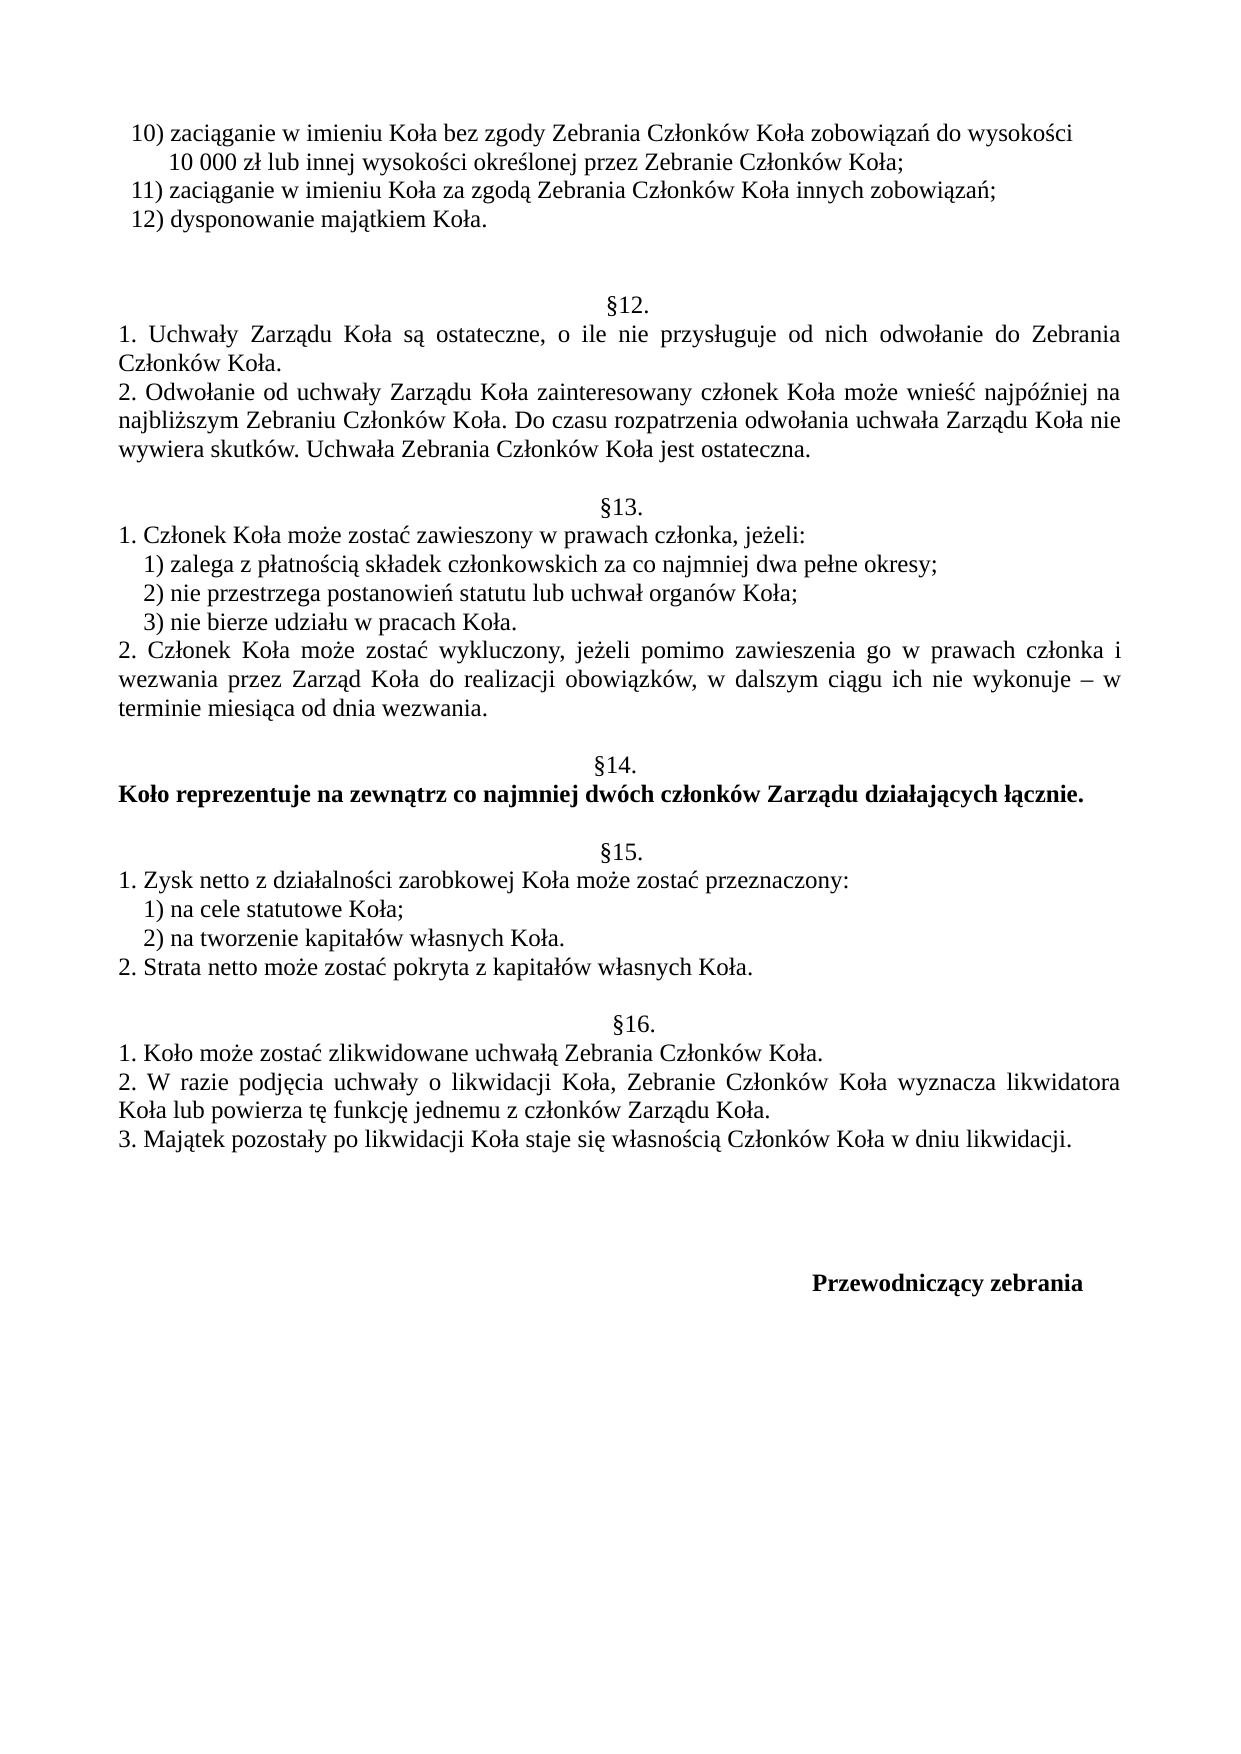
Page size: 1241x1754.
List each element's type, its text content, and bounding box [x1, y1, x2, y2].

text 1) zalega z płatnością składek członkowskich za co najmniej dwa pełne okresy; [118, 549, 1122, 578]
text 11) zaciąganie w imieniu Koła za zgodą Zebrania Członków Koła innych zobowiązań; [118, 176, 1122, 204]
text 1. Uchwały Zarządu Koła są ostateczne, o ile nie przysługuje od nich odwołanie do Zebrania Członków Koła. [118, 319, 1122, 377]
text 2. W razie podjęcia uchwały o likwidacji Koła, Zebranie Członków Koła wyznacza likwidatora Koła lub powierza tę funkcję jednemu z członków Zarządu Koła. [118, 1067, 1122, 1124]
text Przewodniczący zebrania [118, 1268, 1122, 1297]
text §12. [118, 291, 1122, 319]
text 1. Zysk netto z działalności zarobkowej Koła może zostać przeznaczony: [118, 866, 1122, 894]
text §16. [118, 1009, 1122, 1038]
text 1) na cele statutowe Koła; [118, 894, 1122, 923]
text 10) zaciąganie w imieniu Koła bez zgody Zebrania Członków Koła zobowiązań do wysokości [118, 118, 1122, 147]
text 2) nie przestrzega postanowień statutu lub uchwał organów Koła; [118, 578, 1122, 607]
text Koło reprezentuje na zewnątrz co najmniej dwóch członków Zarządu działających łącznie. [118, 779, 1122, 808]
text 2. Członek Koła może zostać wykluczony, jeżeli pomimo zawieszenia go w prawach członka i wezwania przez Zarząd Koła do realizacji obowiązków, w dalszym ciągu ich nie wykonuje – w terminie miesiąca od dnia wezwania. [118, 636, 1122, 722]
text 2. Strata netto może zostać pokryta z kapitałów własnych Koła. [118, 952, 1122, 981]
text 3) nie bierze udziału w pracach Koła. [118, 607, 1122, 636]
text 12) dysponowanie majątkiem Koła. [118, 204, 1122, 233]
text §14. [118, 751, 1122, 779]
text 2. Odwołanie od uchwały Zarządu Koła zainteresowany członek Koła może wnieść najpóźniej na najbliższym Zebraniu Członków Koła. Do czasu rozpatrzenia odwołania uchwała Zarządu Koła nie wywiera skutków. Uchwała Zebrania Członków Koła jest ostateczna. [118, 377, 1122, 463]
text 2) na tworzenie kapitałów własnych Koła. [118, 923, 1122, 952]
text §15. [118, 837, 1122, 866]
text 1. Koło może zostać zlikwidowane uchwałą Zebrania Członków Koła. [118, 1038, 1122, 1067]
text 3. Majątek pozostały po likwidacji Koła staje się własnością Członków Koła w dniu likwidacji. [118, 1124, 1122, 1153]
text 1. Członek Koła może zostać zawieszony w prawach członka, jeżeli: [118, 521, 1122, 549]
text 10 000 zł lub innej wysokości określonej przez Zebranie Członków Koła; [118, 147, 1122, 176]
text §13. [118, 492, 1122, 521]
